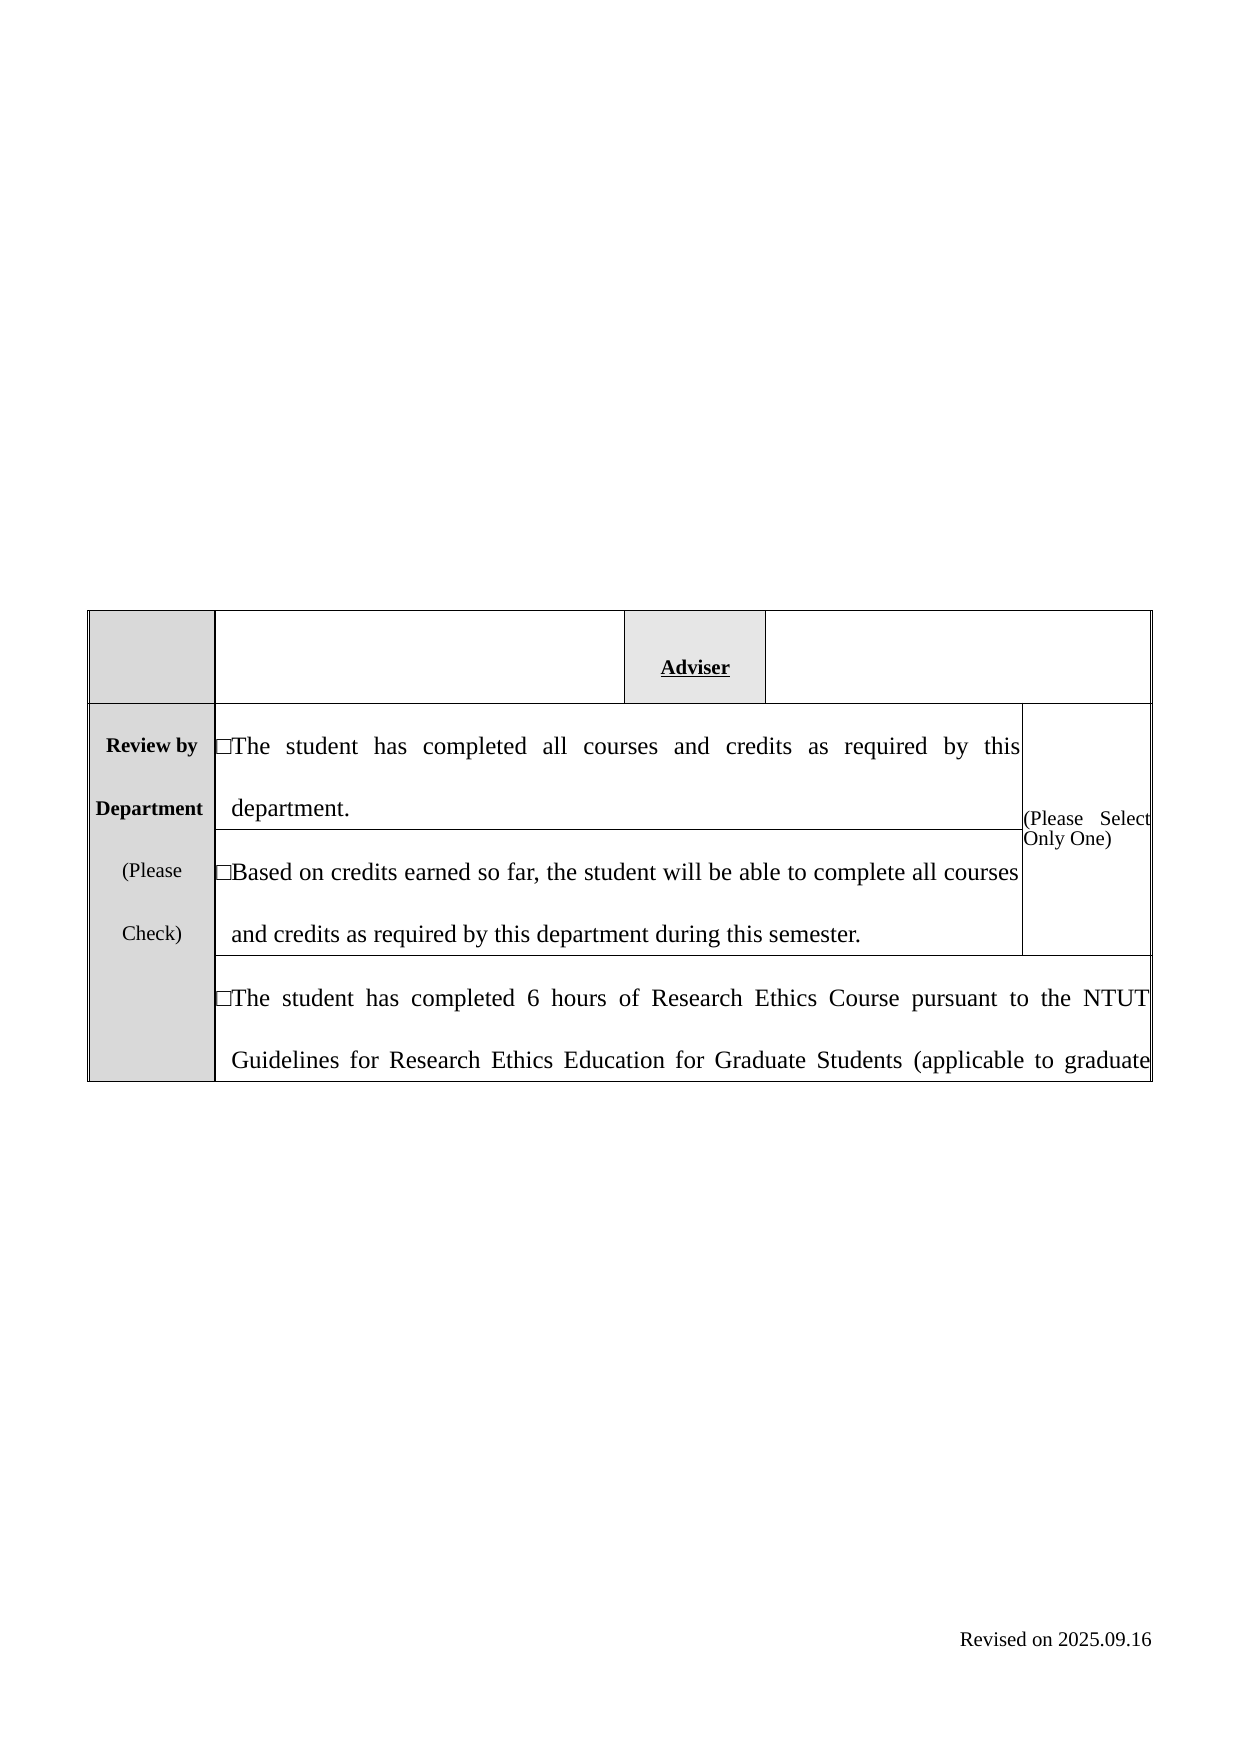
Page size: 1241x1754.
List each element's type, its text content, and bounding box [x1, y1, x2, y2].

table_cell Review by Department (Please Check) [90, 704, 214, 1081]
table_cell □Based on credits earned so far, the student will be able to complete all courses and credits as required by this department during this semester. [216, 830, 1022, 955]
table_cell [90, 611, 214, 703]
table_cell □The student has completed 6 hours of Research Ethics Course pursuant to the NTUT Guidelines for Research Ethics Education for Graduate Students (applicable to graduate [216, 956, 1150, 1081]
table_cell □The student has completed all courses and credits as required by this department. [216, 704, 1022, 829]
table_cell (Please Select Only One) [1023, 704, 1150, 955]
table_cell Adviser [625, 611, 765, 703]
table_cell [766, 611, 1150, 703]
table_cell [216, 611, 624, 703]
